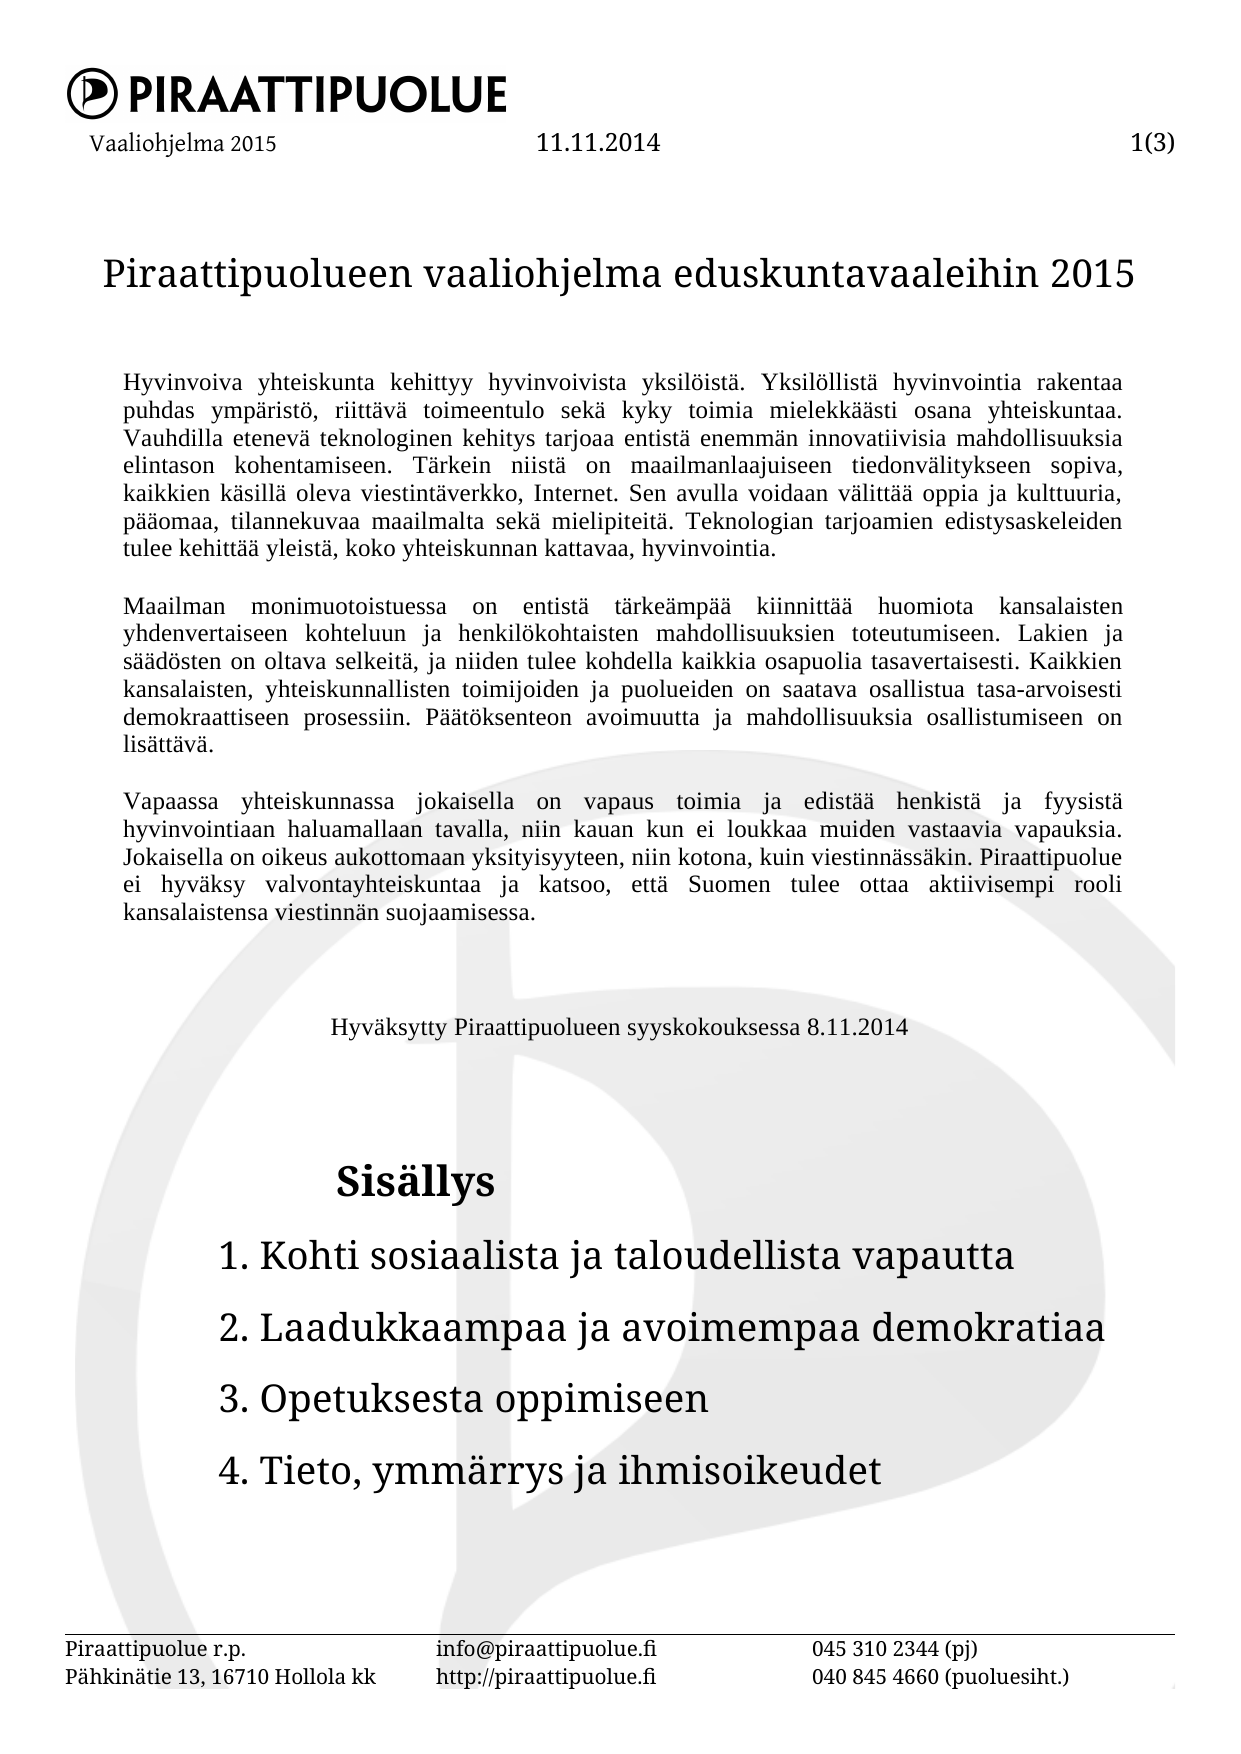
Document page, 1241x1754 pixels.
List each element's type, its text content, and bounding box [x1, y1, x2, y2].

text Hyvinvoiva yhteiskunta kehittyy hyvinvoivista yksilöistä. Yksilöllistä hyvinvointia rakentaa puhdas ympäristö, riittävä toimeentulo sekä kyky toimia mielekkäästi osana yhteiskuntaa. Vauhdilla etenevä teknologinen kehitys tarjoaa entistä enemmän innovatiivisia mahdollisuuksia elintason kohentamiseen. Tärkein niistä on maailmanlaajuiseen tiedonvälitykseen sopiva, kaikkien käsillä oleva viestintäverkko, Internet. Sen avulla voidaan välittää oppia ja kulttuuria, pääomaa, tilannekuvaa maailmalta sekä mielipiteitä. Teknologian tarjoamien edistysaskeleiden tulee kehittää yleistä, koko yhteiskunnan kattavaa, hyvinvointia. [123, 368, 1125, 562]
subtitle 3. Opetuksesta oppimiseen [218, 1372, 1175, 1424]
subtitle 1. Kohti sosiaalista ja taloudellista vapautta [218, 1228, 1175, 1281]
subtitle Sisällys [218, 1152, 1175, 1209]
picture [65, 65, 507, 123]
picture [375, 888, 1176, 1689]
text Vapaassa yhteiskunnassa jokaisella on vapaus toimia ja edistää henkistä ja fyysistä hyvinvointiaan haluamallaan tavalla, niin kauan kun ei loukkaa muiden vastaavia vapauksia. Jokaisella on oikeus aukottomaan yksityisyyteen, niin kotona, kuin viestinnässäkin. Piraattipuolue ei hyväksy valvontayhteiskuntaa ja katsoo, että Suomen tulee ottaa aktiivisempi rooli kansalaistensa viestinnän suojaamisessa. [123, 787, 1125, 926]
subtitle Piraattipuolueen vaaliohjelma eduskuntavaaleihin 2015 [65, 247, 1175, 299]
subtitle 4. Tieto, ymmärrys ja ihmisoikeudet [218, 1443, 1175, 1496]
text Maailman monimuotoistuessa on entistä tärkeämpää kiinnittää huomiota kansalaisten yhdenvertaiseen kohteluun ja henkilökohtaisten mahdollisuuksien toteutumiseen. Lakien ja säädösten on oltava selkeitä, ja niiden tulee kohdella kaikkia osapuolia tasavertaisesti. Kaikkien kansalaisten, yhteiskunnallisten toimijoiden ja puolueiden on saatava osallistua tasa-arvoisesti demokraattiseen prosessiin. Päätöksenteon avoimuutta ja mahdollisuuksia osallistumiseen on lisättävä. [123, 592, 1125, 758]
text Hyväksytty Piraattipuolueen syyskokouksessa 8.11.2014 [65, 1013, 1175, 1040]
subtitle 2. Laadukkaampaa ja avoimempaa demokratiaa [218, 1300, 1175, 1352]
